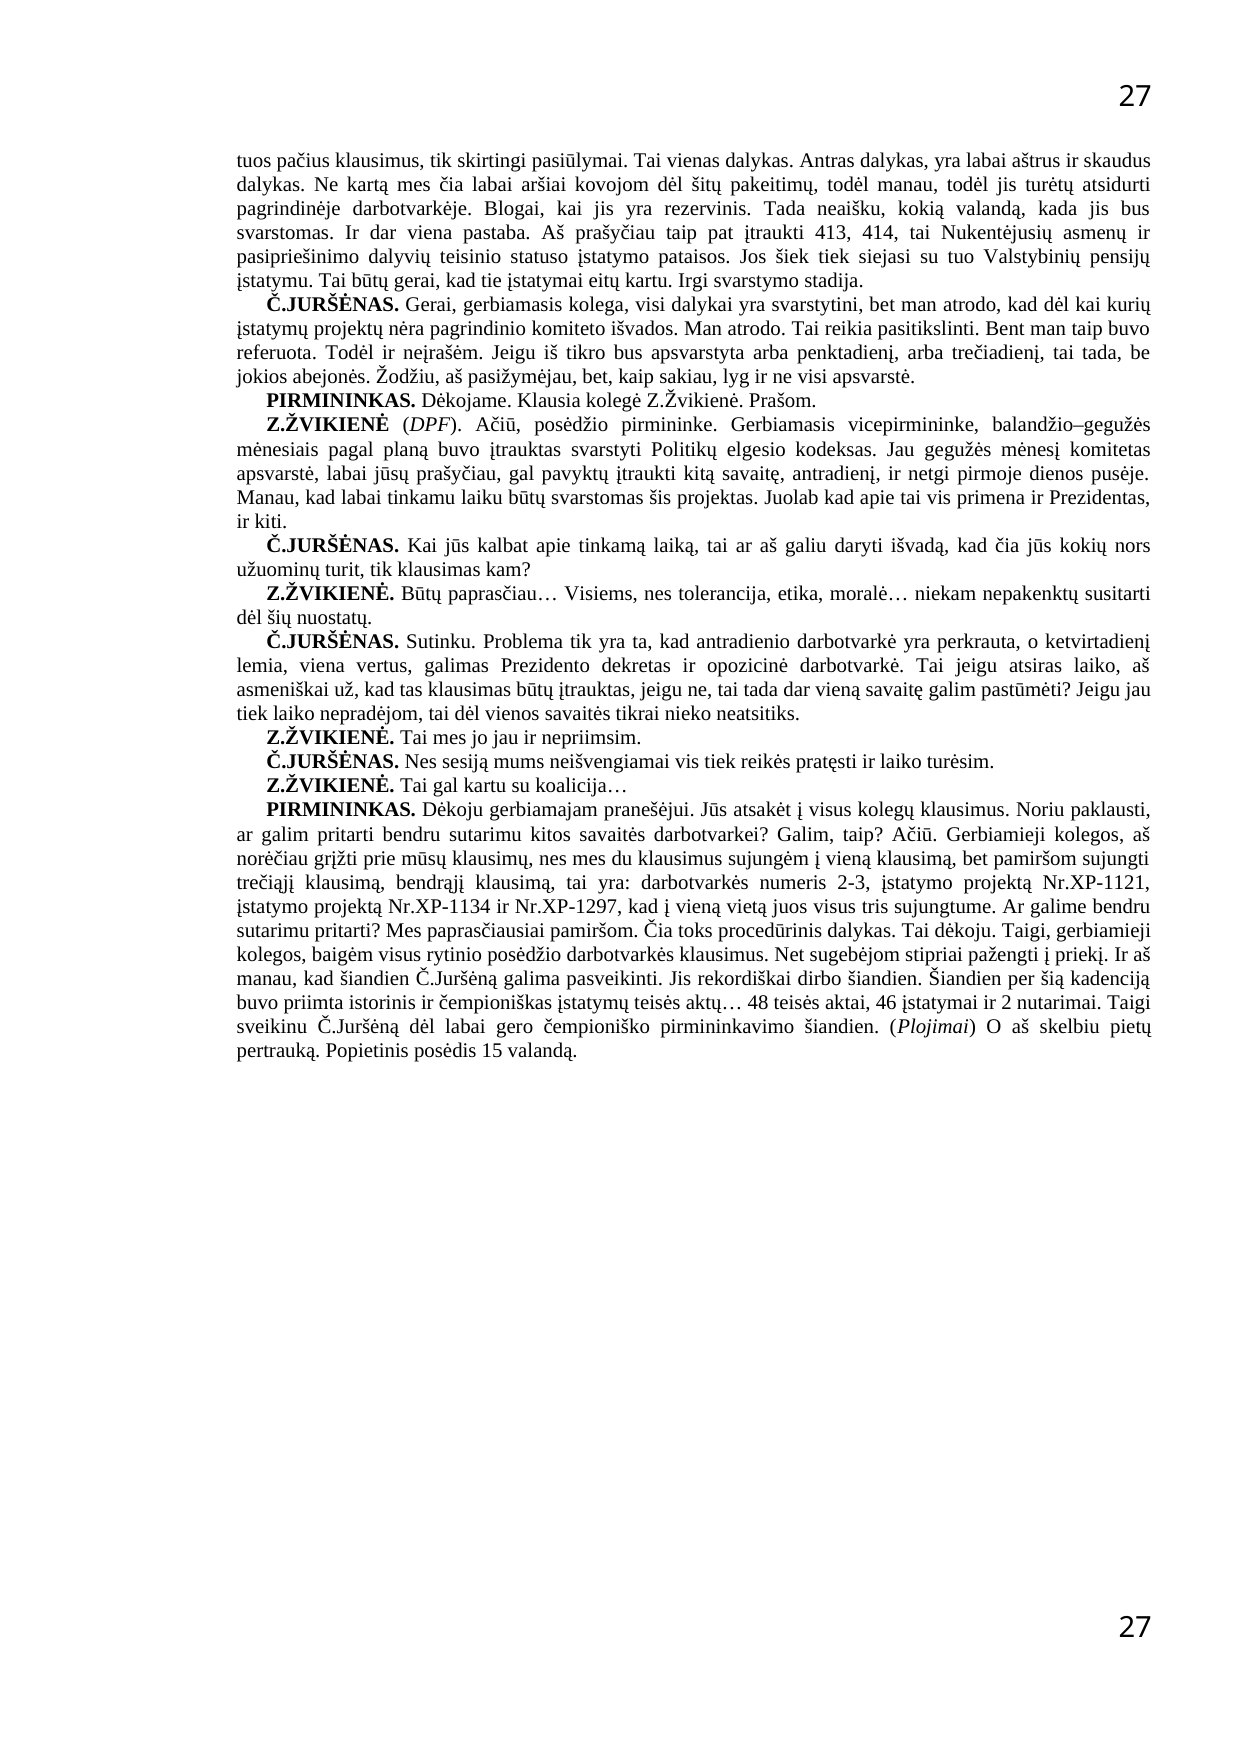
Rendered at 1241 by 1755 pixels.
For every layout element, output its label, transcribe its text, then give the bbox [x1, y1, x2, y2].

text Č.JURŠĖNAS. Kai jūs kalbat apie tinkamą laiką, tai ar aš galiu daryti išvadą, kad čia jūs kokių nors užuominų turit, tik klausimas kam? [236, 533, 1152, 581]
text Č.JURŠĖNAS. Nes sesiją mums neišvengiamai vis tiek reikės pratęsti ir laiko turėsim. [236, 749, 1152, 773]
text PIRMININKAS. Dėkojame. Klausia kolegė Z.Žvikienė. Prašom. [236, 388, 1152, 412]
text Z.ŽVIKIENĖ. Būtų paprasčiau… Visiems, nes tolerancija, etika, moralė… niekam nepakenktų susitarti dėl šių nuostatų. [236, 581, 1152, 629]
text PIRMININKAS. Dėkoju gerbiamajam pranešėjui. Jūs atsakėt į visus kolegų klausimus. Noriu paklausti, ar galim pritarti bendru sutarimu kitos savaitės darbotvarkei? Galim, taip? Ačiū. Gerbiamieji kolegos, aš norėčiau grįžti prie mūsų klausimų, nes mes du klausimus sujungėm į vieną klausimą, bet pamiršom sujungti trečiąjį klausimą, bendrąjį klausimą, tai yra: darbotvarkės numeris 2-3, įstatymo projektą Nr.XP-1121, įstatymo projektą Nr.XP-1134 ir Nr.XP-1297, kad į vieną vietą juos visus tris sujungtume. Ar galime bendru sutarimu pritarti? Mes paprasčiausiai pamiršom. Čia toks procedūrinis dalykas. Tai dėkoju. Taigi, gerbiamieji kolegos, baigėm visus rytinio posėdžio darbotvarkės klausimus. Net sugebėjom stipriai pažengti į priekį. Ir aš manau, kad šiandien Č.Juršėną galima pasveikinti. Jis rekordiškai dirbo šiandien. Šiandien per šią kadenciją buvo priimta istorinis ir čempioniškas įstatymų teisės aktų… 48 teisės aktai, 46 įstatymai ir 2 nutarimai. Taigi sveikinu Č.Juršėną dėl labai gero čempioniško pirmininkavimo šiandien. (Plojimai) O aš skelbiu pietų pertrauką. Popietinis posėdis 15 valandą. [236, 797, 1152, 1062]
text Č.JURŠĖNAS. Sutinku. Problema tik yra ta, kad antradienio darbotvarkė yra perkrauta, o ketvirtadienį lemia, viena vertus, galimas Prezidento dekretas ir opozicinė darbotvarkė. Tai jeigu atsiras laiko, aš asmeniškai už, kad tas klausimas būtų įtrauktas, jeigu ne, tai tada dar vieną savaitę galim pastūmėti? Jeigu jau tiek laiko nepradėjom, tai dėl vienos savaitės tikrai nieko neatsitiks. [236, 629, 1152, 725]
text Č.JURŠĖNAS. Gerai, gerbiamasis kolega, visi dalykai yra svarstytini, bet man atrodo, kad dėl kai kurių įstatymų projektų nėra pagrindinio komiteto išvados. Man atrodo. Tai reikia pasitikslinti. Bent man taip buvo referuota. Todėl ir neįrašėm. Jeigu iš tikro bus apsvarstyta arba penktadienį, arba trečiadienį, tai tada, be jokios abejonės. Žodžiu, aš pasižymėjau, bet, kaip sakiau, lyg ir ne visi apsvarstė. [236, 292, 1152, 388]
text tuos pačius klausimus, tik skirtingi pasiūlymai. Tai vienas dalykas. Antras dalykas, yra labai aštrus ir skaudus dalykas. Ne kartą mes čia labai aršiai kovojom dėl šitų pakeitimų, todėl manau, todėl jis turėtų atsidurti pagrindinėje darbotvarkėje. Blogai, kai jis yra rezervinis. Tada neaišku, kokią valandą, kada jis bus svarstomas. Ir dar viena pastaba. Aš prašyčiau taip pat įtraukti 413, 414, tai Nukentėjusių asmenų ir pasipriešinimo dalyvių teisinio statuso įstatymo pataisos. Jos šiek tiek siejasi su tuo Valstybinių pensijų įstatymu. Tai būtų gerai, kad tie įstatymai eitų kartu. Irgi svarstymo stadija. [236, 148, 1152, 292]
text Z.ŽVIKIENĖ. Tai gal kartu su koalicija… [236, 773, 1152, 797]
text Z.ŽVIKIENĖ. Tai mes jo jau ir nepriimsim. [236, 725, 1152, 749]
text Z.ŽVIKIENĖ (DPF). Ačiū, posėdžio pirmininke. Gerbiamasis vicepirmininke, balandžio–gegužės mėnesiais pagal planą buvo įtrauktas svarstyti Politikų elgesio kodeksas. Jau gegužės mėnesį komitetas apsvarstė, labai jūsų prašyčiau, gal pavyktų įtraukti kitą savaitę, antradienį, ir netgi pirmoje dienos pusėje. Manau, kad labai tinkamu laiku būtų svarstomas šis projektas. Juolab kad apie tai vis primena ir Prezidentas, ir kiti. [236, 412, 1152, 533]
